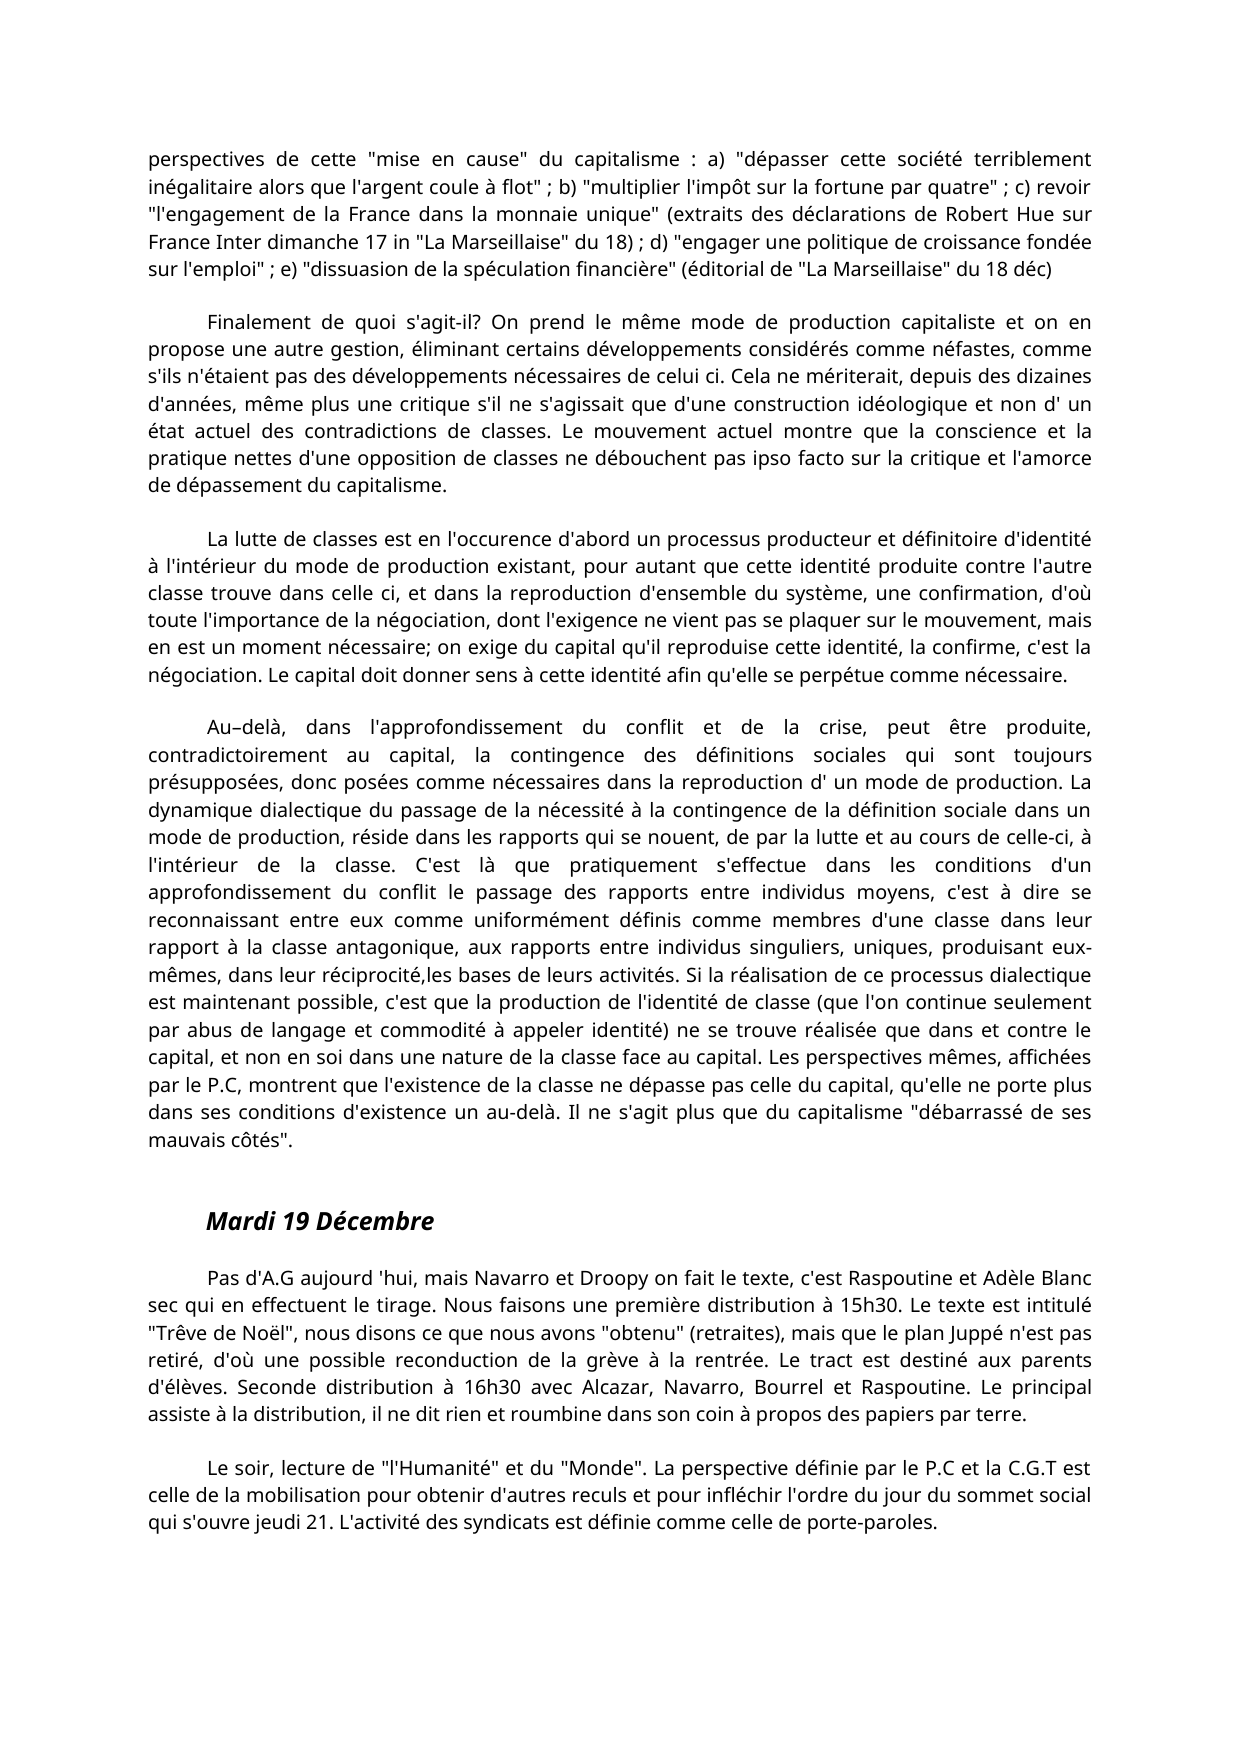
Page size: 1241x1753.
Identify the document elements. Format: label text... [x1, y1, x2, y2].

text Le soir, lecture de "l'Humanité" et du "Monde". La perspective définie par le P.C et la C.G.T est celle de la mobilisation pour obtenir d'autres reculs et pour infléchir l'ordre du jour du sommet social qui s'ouvre jeudi 21. L'activité des syndicats est définie comme celle de porte-paroles. [148, 1454, 1093, 1535]
text Finalement de quoi s'agit-il? On prend le même mode de production capitaliste et on en propose une autre gestion, éliminant certains développements considérés comme néfastes, comme s'ils n'étaient pas des développements nécessaires de celui ci. Cela ne mériterait, depuis des dizaines d'années, même plus une critique s'il ne s'agissait que d'une construction idéologique et non d' un état actuel des contradictions de classes. Le mouvement actuel montre que la conscience et la pratique nettes d'une opposition de classes ne débouchent pas ipso facto sur la critique et l'amorce de dépassement du capitalisme. [148, 308, 1093, 498]
text Au–delà, dans l'approfondissement du conflit et de la crise, peut être produite, contradictoirement au capital, la contingence des définitions sociales qui sont toujours présupposées, donc posées comme nécessaires dans la reproduction d' un mode de production. La dynamique dialectique du passage de la nécessité à la contingence de la définition sociale dans un mode de production, réside dans les rapports qui se nouent, de par la lutte et au cours de celle-ci, à l'intérieur de la classe. C'est là que pratiquement s'effectue dans les conditions d'un approfondissement du conflit le passage des rapports entre individus moyens, c'est à dire se reconnaissant entre eux comme uniformément définis comme membres d'une classe dans leur rapport à la classe antagonique, aux rapports entre individus singuliers, uniques, produisant eux-mêmes, dans leur réciprocité,les bases de leurs activités. Si la réalisation de ce processus dialectique est maintenant possible, c'est que la production de l'identité de classe (que l'on continue seulement par abus de langage et commodité à appeler identité) ne se trouve réalisée que dans et contre le capital, et non en soi dans une nature de la classe face au capital. Les perspectives mêmes, affichées par le P.C, montrent que l'existence de la classe ne dépasse pas celle du capital, qu'elle ne porte plus dans ses conditions d'existence un au-delà. Il ne s'agit plus que du capitalisme "débarrassé de ses mauvais côtés". [148, 714, 1093, 1153]
text Pas d'A.G aujourd 'hui, mais Navarro et Droopy on fait le texte, c'est Raspoutine et Adèle Blanc sec qui en effectuent le tirage. Nous faisons une première distribution à 15h30. Le texte est intitulé "Trêve de Noël", nous disons ce que nous avons "obtenu" (retraites), mais que le plan Juppé n'est pas retiré, d'où une possible reconduction de la grève à la rentrée. Le tract est destiné aux parents d'élèves. Seconde distribution à 16h30 avec Alcazar, Navarro, Bourrel et Raspoutine. Le principal assiste à la distribution, il ne dit rien et roumbine dans son coin à propos des papiers par terre. [148, 1264, 1093, 1427]
text perspectives de cette "mise en cause" du capitalisme : a) "dépasser cette société terriblement inégalitaire alors que l'argent coule à flot" ; b) "multiplier l'impôt sur la fortune par quatre" ; c) revoir "l'engagement de la France dans la monnaie unique" (extraits des déclarations de Robert Hue sur France Inter dimanche 17 in "La Marseillaise" du 18) ; d) "engager une politique de croissance fondée sur l'emploi" ; e) "dissuasion de la spéculation financière" (éditorial de "La Marseillaise" du 18 déc) [148, 145, 1093, 282]
text Mardi 19 Décembre [206, 1204, 1093, 1238]
text La lutte de classes est en l'occurence d'abord un processus producteur et définitoire d'identité à l'intérieur du mode de production existant, pour autant que cette identité produite contre l'autre classe trouve dans celle ci, et dans la reproduction d'ensemble du système, une confirmation, d'où toute l'importance de la négociation, dont l'exigence ne vient pas se plaquer sur le mouvement, mais en est un moment nécessaire; on exige du capital qu'il reproduise cette identité, la confirme, c'est la négociation. Le capital doit donner sens à cette identité afin qu'elle se perpétue comme nécessaire. [148, 525, 1093, 688]
